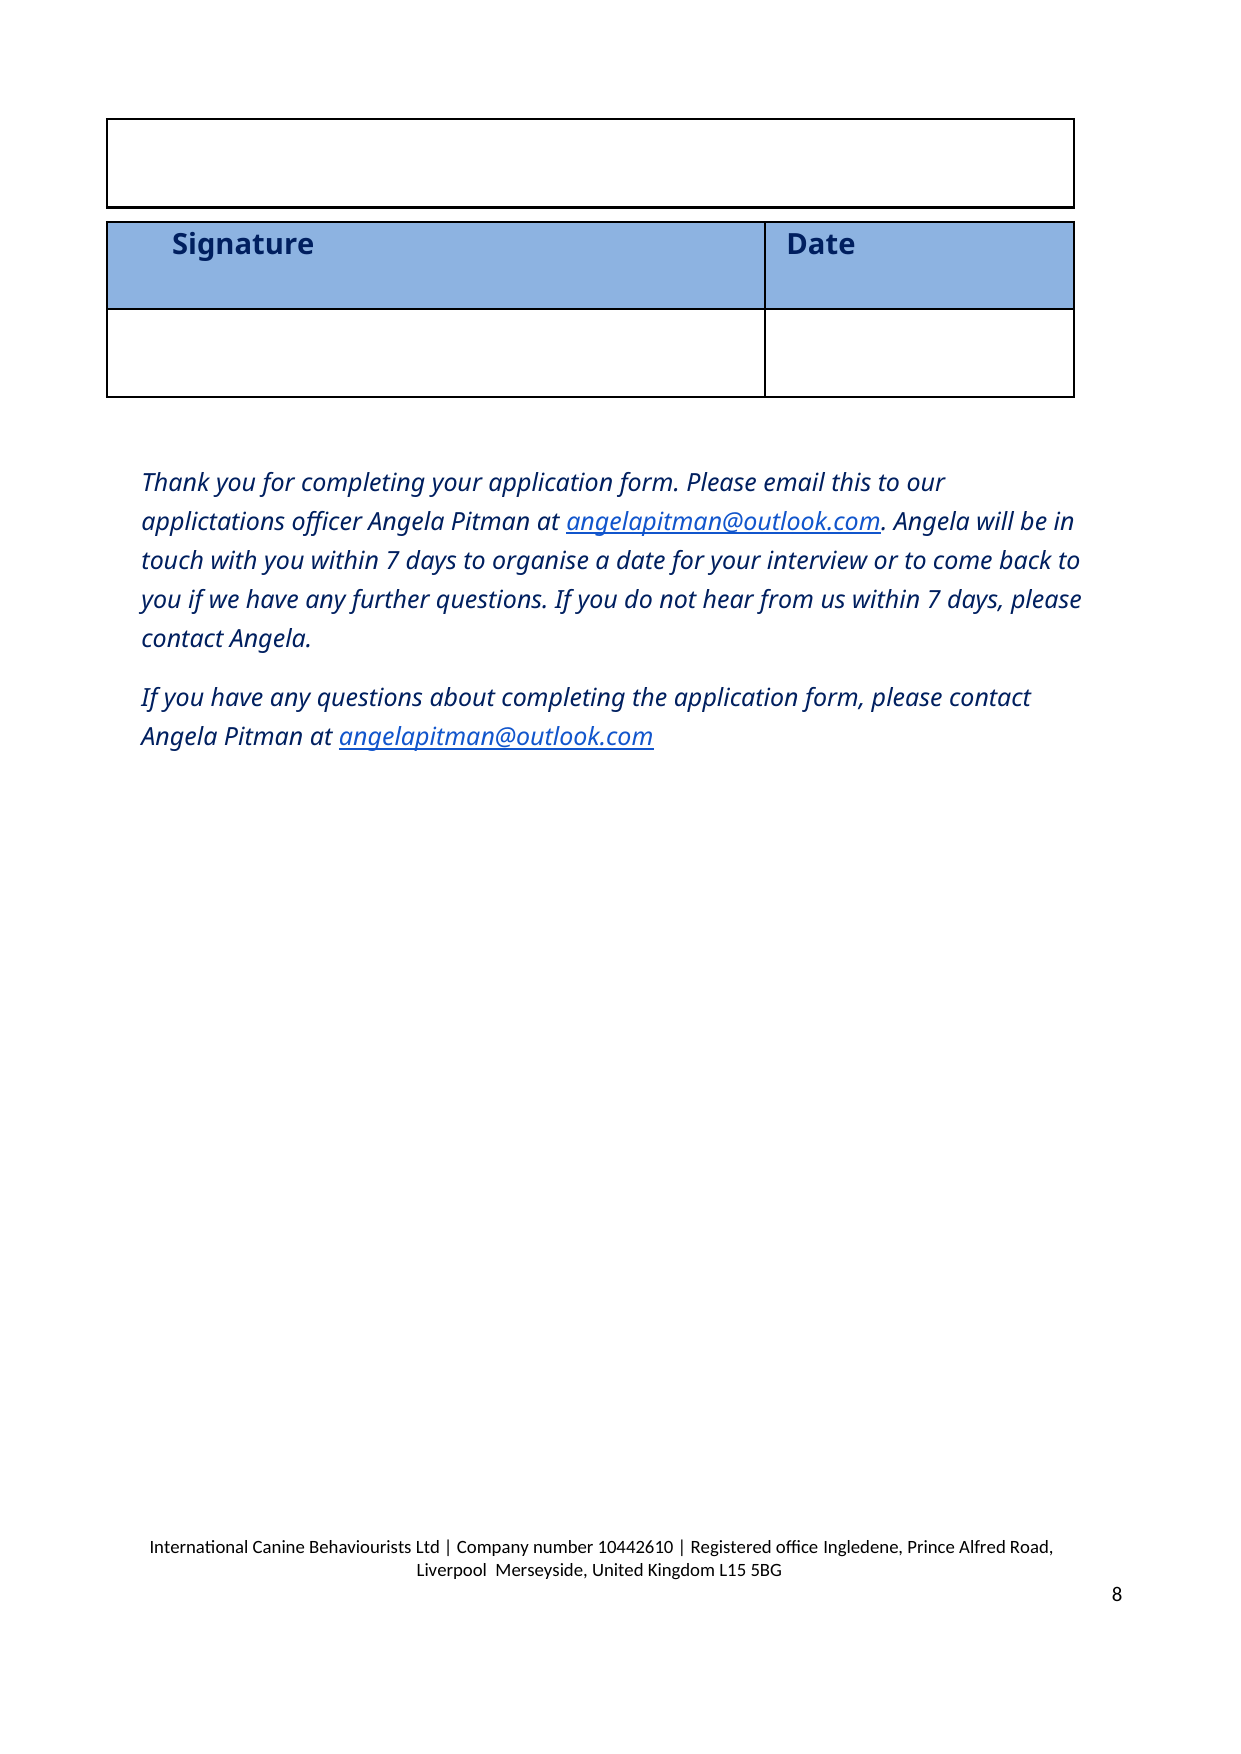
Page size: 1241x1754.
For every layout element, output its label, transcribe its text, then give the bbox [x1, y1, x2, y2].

table_cell [108, 120, 1073, 206]
table_cell [108, 310, 764, 396]
table_header Date [766, 223, 1073, 308]
table_cell [766, 310, 1073, 396]
table_header Signature [108, 223, 764, 308]
text Thank you for completing your application form. Please email this to our applictations officer Angela Pitman at angelapitman@outlook.com. Angela will be in touch with you within 7 days to organise a date for your interview or to come back to you if we have any further questions. If you do not hear from us within 7 days, please contact Angela. [141, 464, 1094, 655]
text If you have any questions about completing the application form, please contact Angela Pitman at angelapitman@outlook.com [141, 680, 1044, 753]
